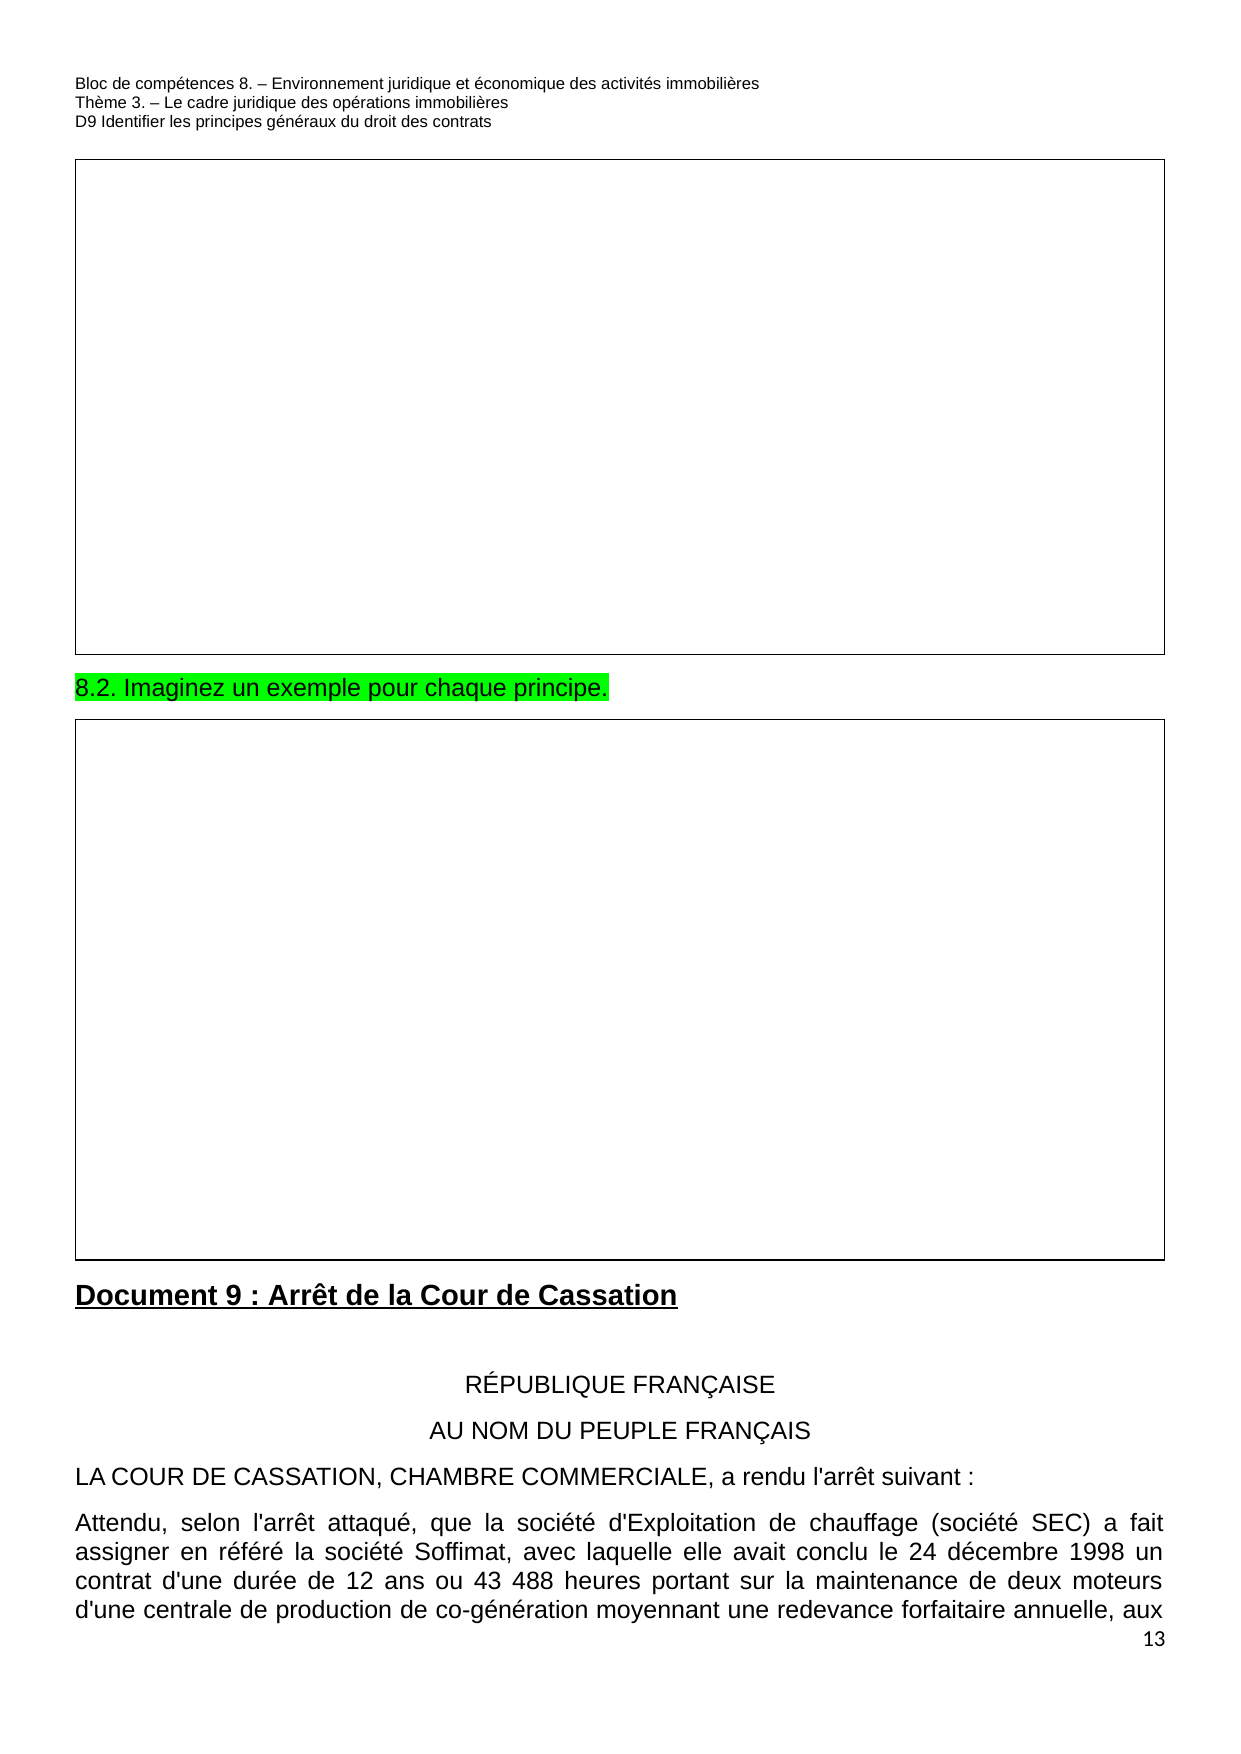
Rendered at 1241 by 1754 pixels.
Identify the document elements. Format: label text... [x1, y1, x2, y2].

text 8.2. Imaginez un exemple pour chaque principe. [75, 673, 1165, 701]
text LA COUR DE CASSATION, CHAMBRE COMMERCIALE, a rendu l'arrêt suivant : [75, 1462, 1165, 1490]
text Document 9 : Arrêt de la Cour de Cassation [75, 1278, 1165, 1311]
text RÉPUBLIQUE FRANÇAISE [75, 1370, 1165, 1398]
text AU NOM DU PEUPLE FRANÇAIS [75, 1416, 1165, 1444]
text Attendu, selon l'arrêt attaqué, que la société d'Exploitation de chauffage (société SEC) a fait assigner en référé la société Soffimat, avec laquelle elle avait conclu le 24 décembre 1998 un contrat d'une durée de 12 ans ou 43 488 heures portant sur la maintenance de deux moteurs d'une centrale de production de co-génération moyennant une redevance forfaitaire annuelle, aux [75, 1507, 1165, 1624]
